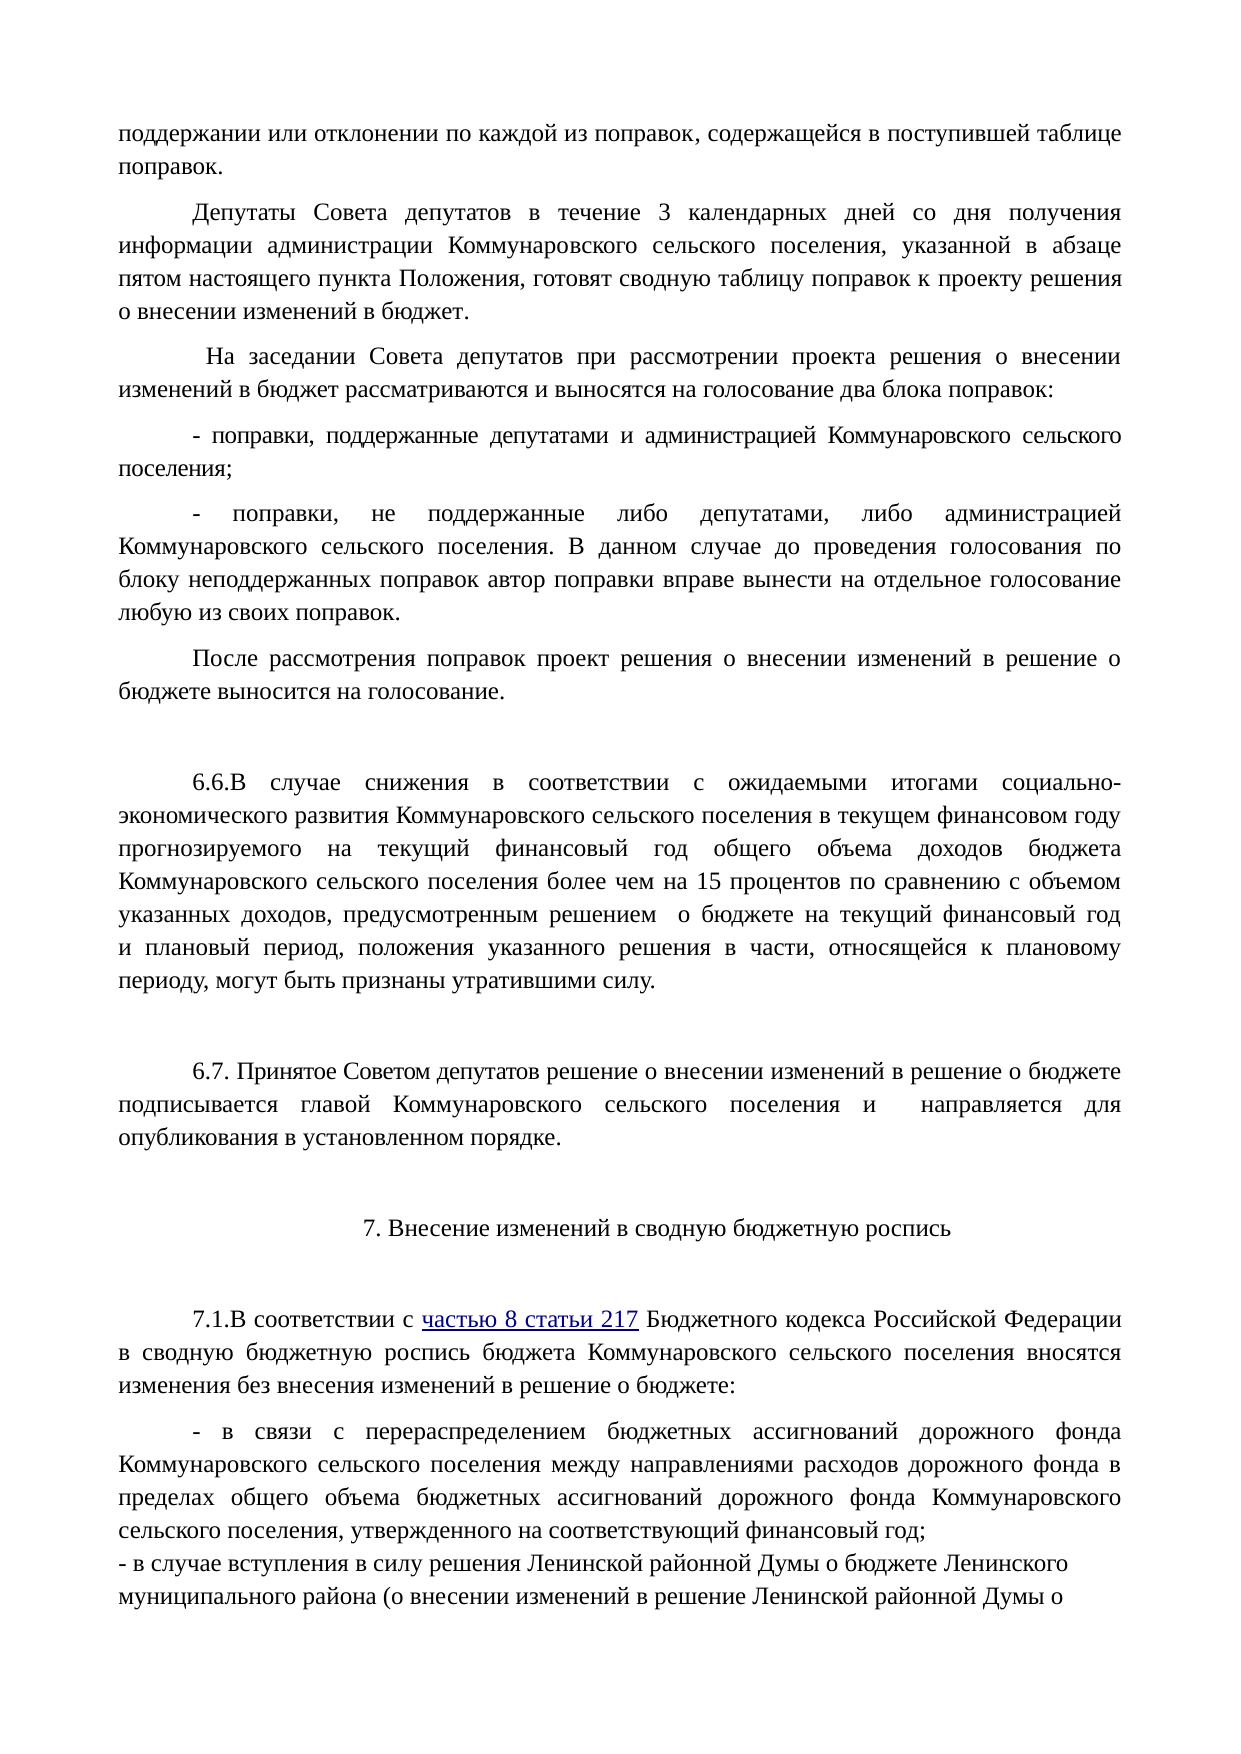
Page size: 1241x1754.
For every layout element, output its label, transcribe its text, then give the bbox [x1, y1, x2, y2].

text - поправки, не поддержанные либо депутатами, либо администрацией Коммунаровского сельского поселения. В данном случае до проведения голосования по блоку неподдержанных поправок автор поправки вправе вынести на отдельное голосование любую из своих поправок. [118, 498, 1122, 626]
text После рассмотрения поправок проект решения о внесении изменений в решение о бюджете выносится на голосование. [118, 643, 1122, 705]
text - в случае вступления в силу решения Ленинской районной Думы о бюджете Ленинского муниципального района (о внесении изменений в решение Ленинской районной Думы о [118, 1548, 1122, 1610]
text поддержании или отклонении по каждой из поправок, содержащейся в поступившей таблице поправок. [118, 118, 1122, 180]
text 6.7. Принятое Советом депутатов решение о внесении изменений в решение о бюджете подписывается главой Коммунаровского сельского поселения и направляется для опубликования в установленном порядке. [118, 1056, 1122, 1151]
text 6.6.В случае снижения в соответствии с ожидаемыми итогами социально-экономического развития Коммунаровского сельского поселения в текущем финансовом году прогнозируемого на текущий финансовый год общего объема доходов бюджета Коммунаровского сельского поселения более чем на 15 процентов по сравнению с объемом указанных доходов, предусмотренным решением о бюджете на текущий финансовый год и плановый период, положения указанного решения в части, относящейся к плановому периоду, могут быть признаны утратившими силу. [118, 767, 1122, 994]
text - в связи с перераспределением бюджетных ассигнований дорожного фонда Коммунаровского сельского поселения между направлениями расходов дорожного фонда в пределах общего объема бюджетных ассигнований дорожного фонда Коммунаровского сельского поселения, утвержденного на соответствующий финансовый год; [118, 1416, 1122, 1544]
subtitle 7. Внесение изменений в сводную бюджетную роспись [118, 1213, 1122, 1242]
text Депутаты Совета депутатов в течение 3 календарных дней со дня получения информации администрации Коммунаровского сельского поселения, указанной в абзаце пятом настоящего пункта Положения, готовят сводную таблицу поправок к проекту решения о внесении изменений в бюджет. [118, 197, 1122, 324]
text На заседании Совета депутатов при рассмотрении проекта решения о внесении изменений в бюджет рассматриваются и выносятся на голосование два блока поправок: [118, 341, 1122, 403]
text 7.1.В соответствии с частью 8 статьи 217 Бюджетного кодекса Российской Федерации в сводную бюджетную роспись бюджета Коммунаровского сельского поселения вносятся изменения без внесения изменений в решение о бюджете: [118, 1304, 1122, 1399]
text - поправки, поддержанные депутатами и администрацией Коммунаровского сельского поселения; [118, 420, 1122, 482]
